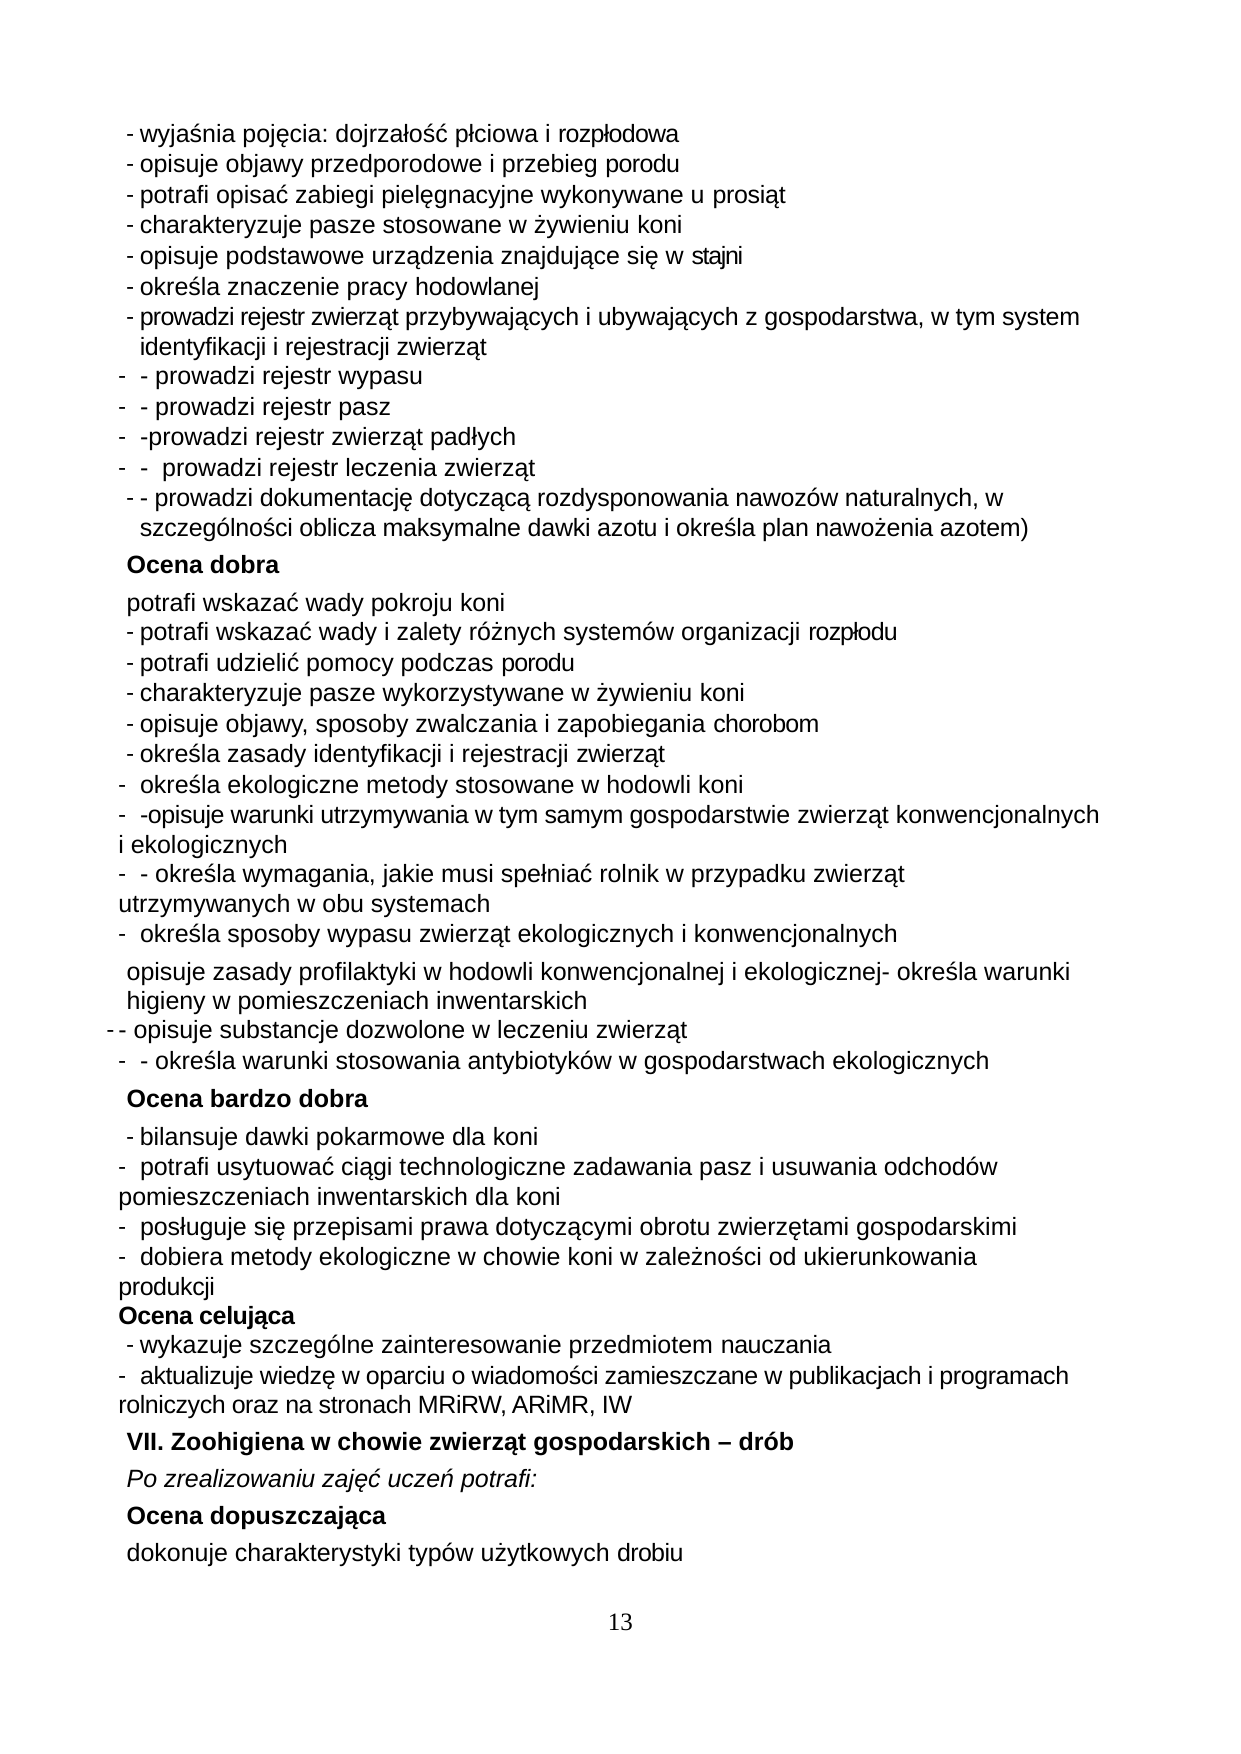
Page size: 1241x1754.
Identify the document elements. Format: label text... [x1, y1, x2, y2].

list - określa warunki stosowania antybiotyków w gospodarstwach ekologicznych [118, 1045, 1101, 1075]
list - prowadzi dokumentację dotyczącą rozdysponowania nawozów naturalnych, w szczególności oblicza maksymalne dawki azotu i określa plan nawożenia azotem) [126, 483, 1122, 542]
text Ocena bardzo dobra [126, 1084, 1109, 1113]
list - prowadzi rejestr wypasu [118, 361, 1103, 391]
list Ocena celująca [118, 1301, 1019, 1329]
list potrafi wskazać wady i zalety różnych systemów organizacji rozpłodu [126, 616, 1122, 647]
list dobiera metody ekologiczne w chowie koni w zależności od ukierunkowania produkcji [118, 1241, 1019, 1301]
list - określa wymagania, jakie musi spełniać rolnik w przypadku zwierząt utrzymywanych w obu systemach [118, 859, 1019, 918]
list charakteryzuje pasze stosowane w żywieniu koni [126, 210, 1122, 240]
list potrafi opisać zabiegi pielęgnacyjne wykonywane u prosiąt [126, 179, 1122, 210]
list charakteryzuje pasze wykorzystywane w żywieniu koni [126, 677, 1122, 708]
list określa zasady identyfikacji i rejestracji zwierząt [126, 738, 1122, 769]
list wyjaśnia pojęcia: dojrzałość płciowa i rozpłodowa [126, 118, 1122, 149]
text opisuje zasady profilaktyki w hodowli konwencjonalnej i ekologicznej- określa warunki higieny w pomieszczeniach inwentarskich [126, 957, 1122, 1014]
list wykazuje szczególne zainteresowanie przedmiotem nauczania [126, 1329, 1122, 1360]
list opisuje objawy przedporodowe i przebieg porodu [126, 149, 1122, 179]
list -opisuje warunki utrzymywania w tym samym gospodarstwie zwierząt konwencjonalnych i ekologicznych [118, 799, 1101, 859]
text dokonuje charakterystyki typów użytkowych drobiu [126, 1538, 1114, 1567]
list określa sposoby wypasu zwierząt ekologicznych i konwencjonalnych [118, 918, 1101, 948]
list prowadzi rejestr zwierząt przybywających i ubywających z gospodarstwa, w tym system identyfikacji i rejestracji zwierząt [126, 301, 1122, 361]
text VII. Zoohigiena w chowie zwierząt gospodarskich – drób [126, 1427, 1122, 1456]
list opisuje objawy, sposoby zwalczania i zapobiegania chorobom [126, 708, 1122, 738]
list - prowadzi rejestr leczenia zwierząt [118, 452, 1103, 483]
text Ocena dopuszczająca [126, 1501, 1114, 1530]
list - opisuje substancje dozwolone w leczeniu zwierząt [106, 1014, 1122, 1045]
list -prowadzi rejestr zwierząt padłych [118, 422, 1103, 452]
list określa ekologiczne metody stosowane w hodowli koni [118, 769, 1101, 799]
list opisuje podstawowe urządzenia znajdujące się w stajni [126, 240, 1122, 271]
list potrafi usytuować ciągi technologiczne zadawania pasz i usuwania odchodów pomieszczeniach inwentarskich dla koni [118, 1152, 1076, 1211]
list posługuje się przepisami prawa dotyczącymi obrotu zwierzętami gospodarskimi [118, 1211, 1058, 1241]
list określa znaczenie pracy hodowlanej [126, 271, 1122, 301]
list potrafi udzielić pomocy podczas porodu [126, 647, 1122, 677]
list - prowadzi rejestr pasz [118, 391, 1103, 422]
text potrafi wskazać wady pokroju koni [126, 587, 1122, 616]
list bilansuje dawki pokarmowe dla koni [126, 1121, 1122, 1152]
text Po zrealizowaniu zajęć uczeń potrafi: [126, 1464, 1122, 1493]
text Ocena dobra [126, 550, 1122, 579]
list aktualizuje wiedzę w oparciu o wiadomości zamieszczane w publikacjach i programach rolniczych oraz na stronach MRiRW, ARiMR, IW [118, 1360, 1109, 1419]
